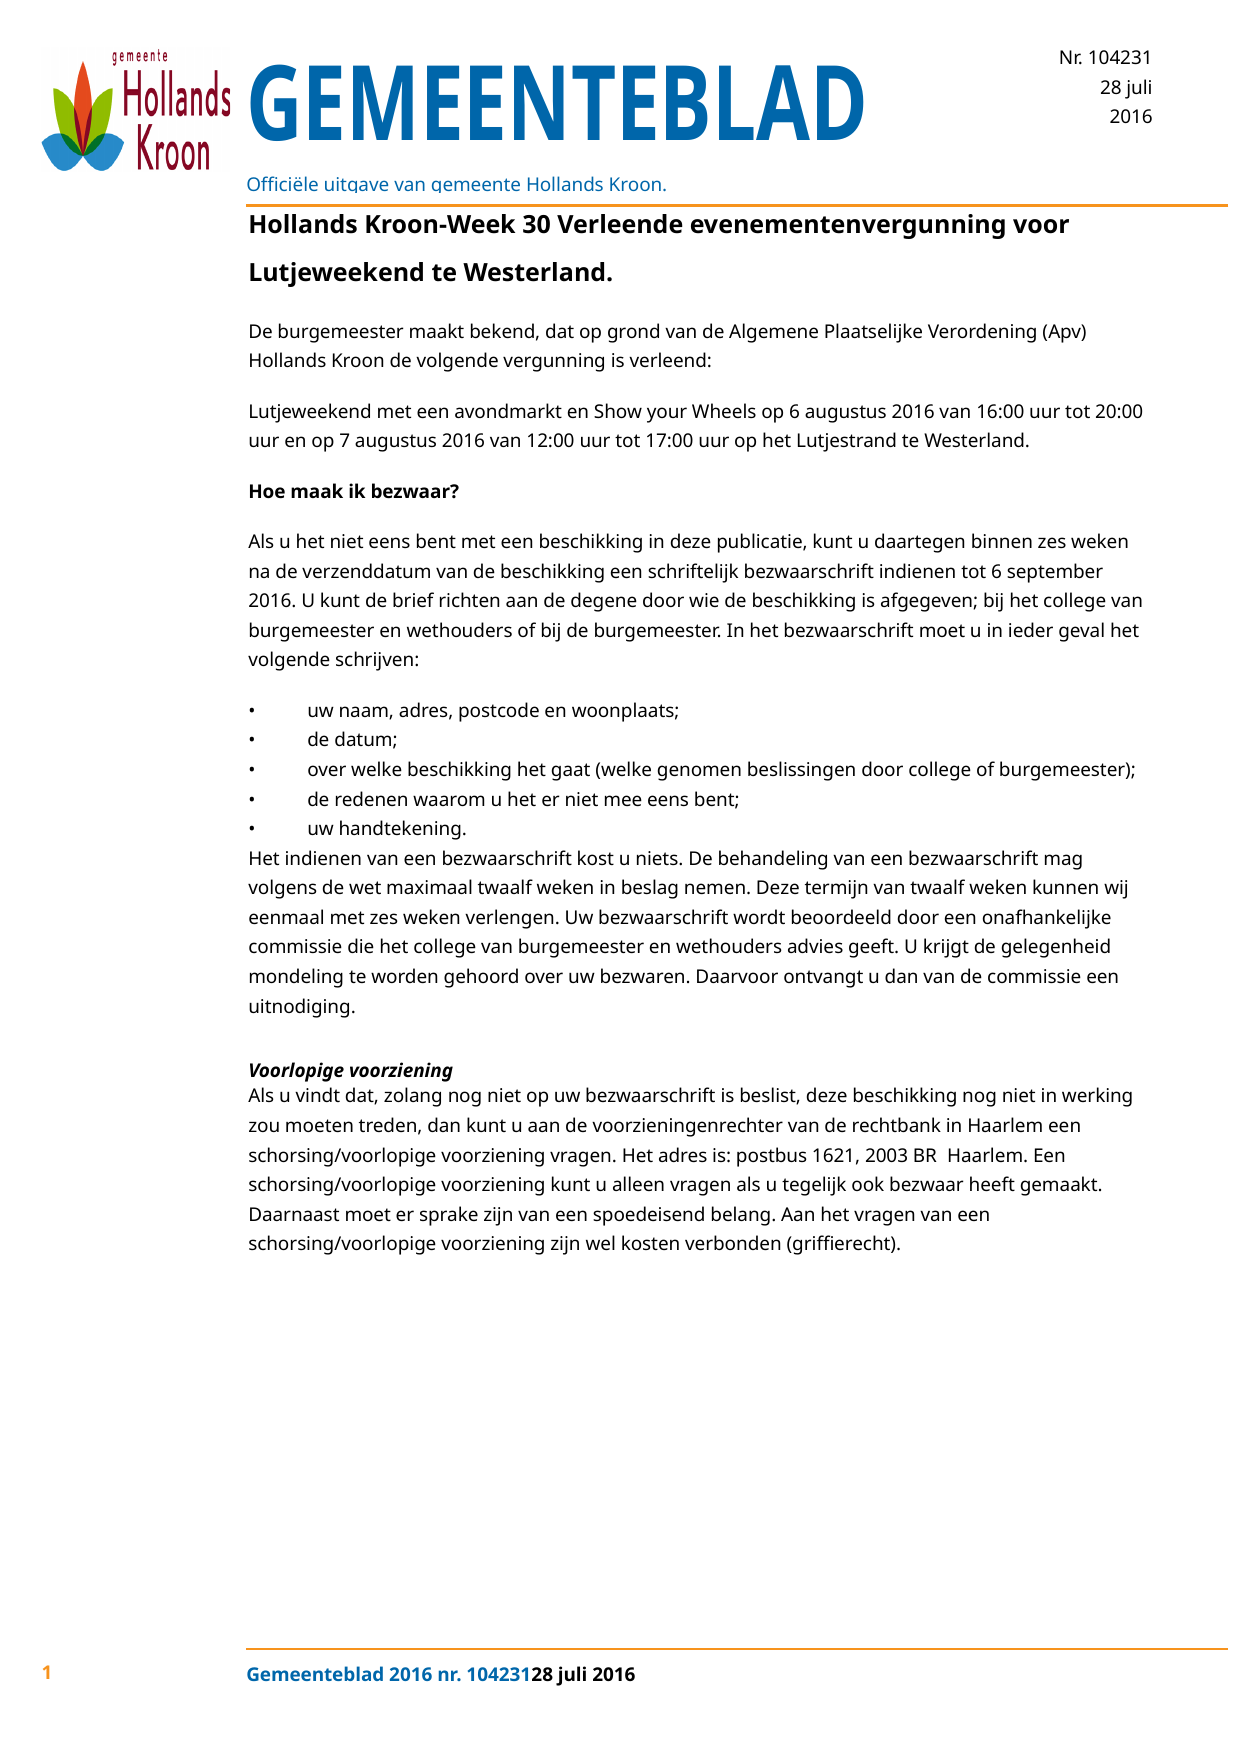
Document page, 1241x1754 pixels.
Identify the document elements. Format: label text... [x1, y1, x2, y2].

text Hoe maak ik bezwaar? [248, 478, 1152, 504]
list de datum; [248, 727, 1152, 752]
text Lutjeweekend met een avondmarkt en Show your Wheels op 6 augustus 2016 van 16:00 uur tot 20:00 uur en op 7 augustus 2016 van 12:00 uur tot 17:00 uur op het Lutjestrand te Westerland. [248, 398, 1152, 453]
text De burgemeester maakt bekend, dat op grond van de Algemene Plaatselijke Verordening (Apv) Hollands Kroon de volgende vergunning is verleend: [248, 318, 1152, 373]
picture [41, 47, 231, 172]
text Als u het niet eens bent met een beschikking in deze publicatie, kunt u daartegen binnen zes weken na de verzenddatum van de beschikking een schriftelijk bezwaarschrift indienen tot 6 september 2016. U kunt de brief richten aan de degene door wie de beschikking is afgegeven; bij het college van burgemeester en wethouders of bij de burgemeester. In het bezwaarschrift moet u in ieder geval het volgende schrijven: [248, 528, 1152, 672]
text Hollands Kroon-Week 30 Verleende evenementenvergunning voor Lutjeweekend te Westerland. [248, 207, 1152, 288]
list uw naam, adres, postcode en woonplaats; [248, 697, 1152, 723]
list over welke beschikking het gaat (welke genomen beslissingen door college of burgemeester); [248, 756, 1152, 782]
list uw handtekening. [248, 815, 1152, 841]
text Voorlopige voorziening [248, 1057, 1152, 1083]
text Het indienen van een bezwaarschrift kost u niets. De behandeling van een bezwaarschrift mag volgens de wet maximaal twaalf weken in beslag nemen. Deze termijn van twaalf weken kunnen wij eenmaal met zes weken verlengen. Uw bezwaarschrift wordt beoordeeld door een onafhankelijke commissie die het college van burgemeester en wethouders advies geeft. U krijgt de gelegenheid mondeling te worden gehoord over uw bezwaren. Daarvoor ontvangt u dan van de commissie een uitnodiging. [248, 845, 1152, 1019]
list de redenen waarom u het er niet mee eens bent; [248, 786, 1152, 812]
text Als u vindt dat, zolang nog niet op uw bezwaarschrift is beslist, deze beschikking nog niet in werking zou moeten treden, dan kunt u aan de voorzieningenrechter van de rechtbank in Haarlem een schorsing/voorlopige voorziening vragen. Het adres is: postbus 1621, 2003 BR Haarlem. Een schorsing/voorlopige voorziening kunt u alleen vragen als u tegelijk ook bezwaar heeft gemaakt. Daarnaast moet er sprake zijn van een spoedeisend belang. Aan het vragen van een schorsing/voorlopige voorziening zijn wel kosten verbonden (griffierecht). [248, 1083, 1152, 1256]
